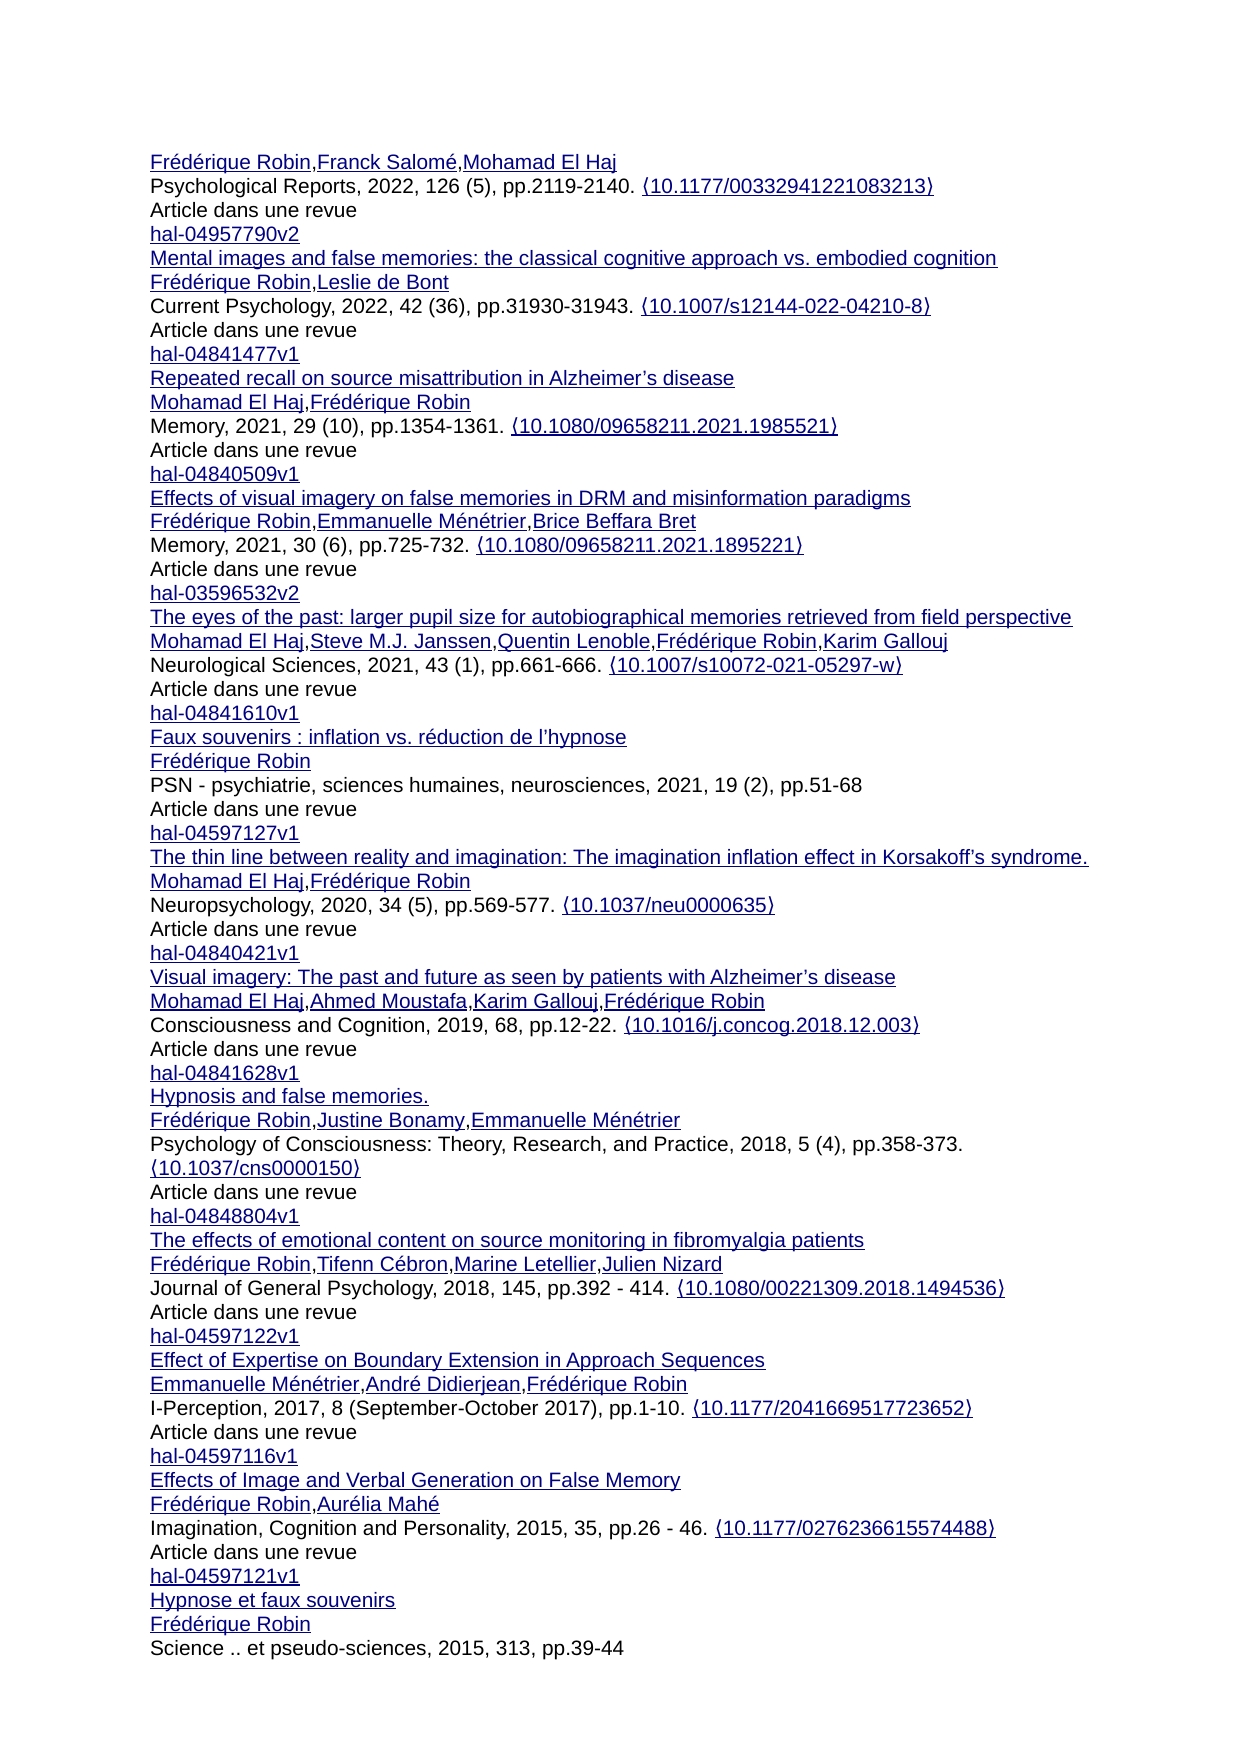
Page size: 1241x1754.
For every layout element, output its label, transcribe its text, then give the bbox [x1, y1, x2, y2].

table_cell Visual imagery: The past and future as seen by patients with Alzheimer’s disease Mohamad El Haj,Ahmed Moustafa,Karim Gallouj,Frédérique Robin Consciousness and Cognition, 2019, 68, pp.12-22. ⟨10.1016/j.concog.2018.12.003⟩ Article dans une revue hal-04841628v1 [150, 965, 1090, 1084]
table_cell Repeated recall on source misattribution in Alzheimer’s disease Mohamad El Haj,Frédérique Robin Memory, 2021, 29 (10), pp.1354-1361. ⟨10.1080/09658211.2021.1985521⟩ Article dans une revue hal-04840509v1 [150, 366, 1090, 485]
table_cell Faux souvenirs : inflation vs. réduction de l’hypnose Frédérique Robin PSN - psychiatrie, sciences humaines, neurosciences, 2021, 19 (2), pp.51-68 Article dans une revue hal-04597127v1 [150, 725, 1090, 845]
table_cell Effects of visual imagery on false memories in DRM and misinformation paradigms Frédérique Robin,Emmanuelle Ménétrier,Brice Beffara Bret Memory, 2021, 30 (6), pp.725-732. ⟨10.1080/09658211.2021.1895221⟩ Article dans une revue hal-03596532v2 [150, 485, 1090, 605]
table_cell Mental images and false memories: the classical cognitive approach vs. embodied cognition Frédérique Robin,Leslie de Bont Current Psychology, 2022, 42 (36), pp.31930-31943. ⟨10.1007/s12144-022-04210-8⟩ Article dans une revue hal-04841477v1 [150, 246, 1090, 366]
table_cell Effects of Image and Verbal Generation on False Memory Frédérique Robin,Aurélia Mahé Imagination, Cognition and Personality, 2015, 35, pp.26 - 46. ⟨10.1177/0276236615574488⟩ Article dans une revue hal-04597121v1 [150, 1468, 1090, 1587]
table_cell Effect of Expertise on Boundary Extension in Approach Sequences Emmanuelle Ménétrier,André Didierjean,Frédérique Robin I-Perception, 2017, 8 (September-October 2017), pp.1-10. ⟨10.1177/2041669517723652⟩ Article dans une revue hal-04597116v1 [150, 1348, 1090, 1468]
table_cell The thin line between reality and imagination: The imagination inflation effect in Korsakoff’s syndrome. Mohamad El Haj,Frédérique Robin Neuropsychology, 2020, 34 (5), pp.569-577. ⟨10.1037/neu0000635⟩ Article dans une revue hal-04840421v1 [150, 845, 1090, 964]
table_cell Frédérique Robin,Franck Salomé,Mohamad El Haj Psychological Reports, 2022, 126 (5), pp.2119-2140. ⟨10.1177/00332941221083213⟩ Article dans une revue hal-04957790v2 [150, 150, 1090, 246]
table_cell Hypnosis and false memories. Frédérique Robin,Justine Bonamy,Emmanuelle Ménétrier Psychology of Consciousness: Theory, Research, and Practice, 2018, 5 (4), pp.358-373. ⟨10.1037/cns0000150⟩ Article dans une revue hal-04848804v1 [150, 1084, 1090, 1228]
table_cell The effects of emotional content on source monitoring in fibromyalgia patients Frédérique Robin,Tifenn Cébron,Marine Letellier,Julien Nizard Journal of General Psychology, 2018, 145, pp.392 - 414. ⟨10.1080/00221309.2018.1494536⟩ Article dans une revue hal-04597122v1 [150, 1228, 1090, 1348]
table_cell Hypnose et faux souvenirs Frédérique Robin Science .. et pseudo-sciences, 2015, 313, pp.39-44 [150, 1588, 1090, 1659]
table_cell The eyes of the past: larger pupil size for autobiographical memories retrieved from field perspective Mohamad El Haj,Steve M.J. Janssen,Quentin Lenoble,Frédérique Robin,Karim Gallouj Neurological Sciences, 2021, 43 (1), pp.661-666. ⟨10.1007/s10072-021-05297-w⟩ Article dans une revue hal-04841610v1 [150, 605, 1090, 725]
